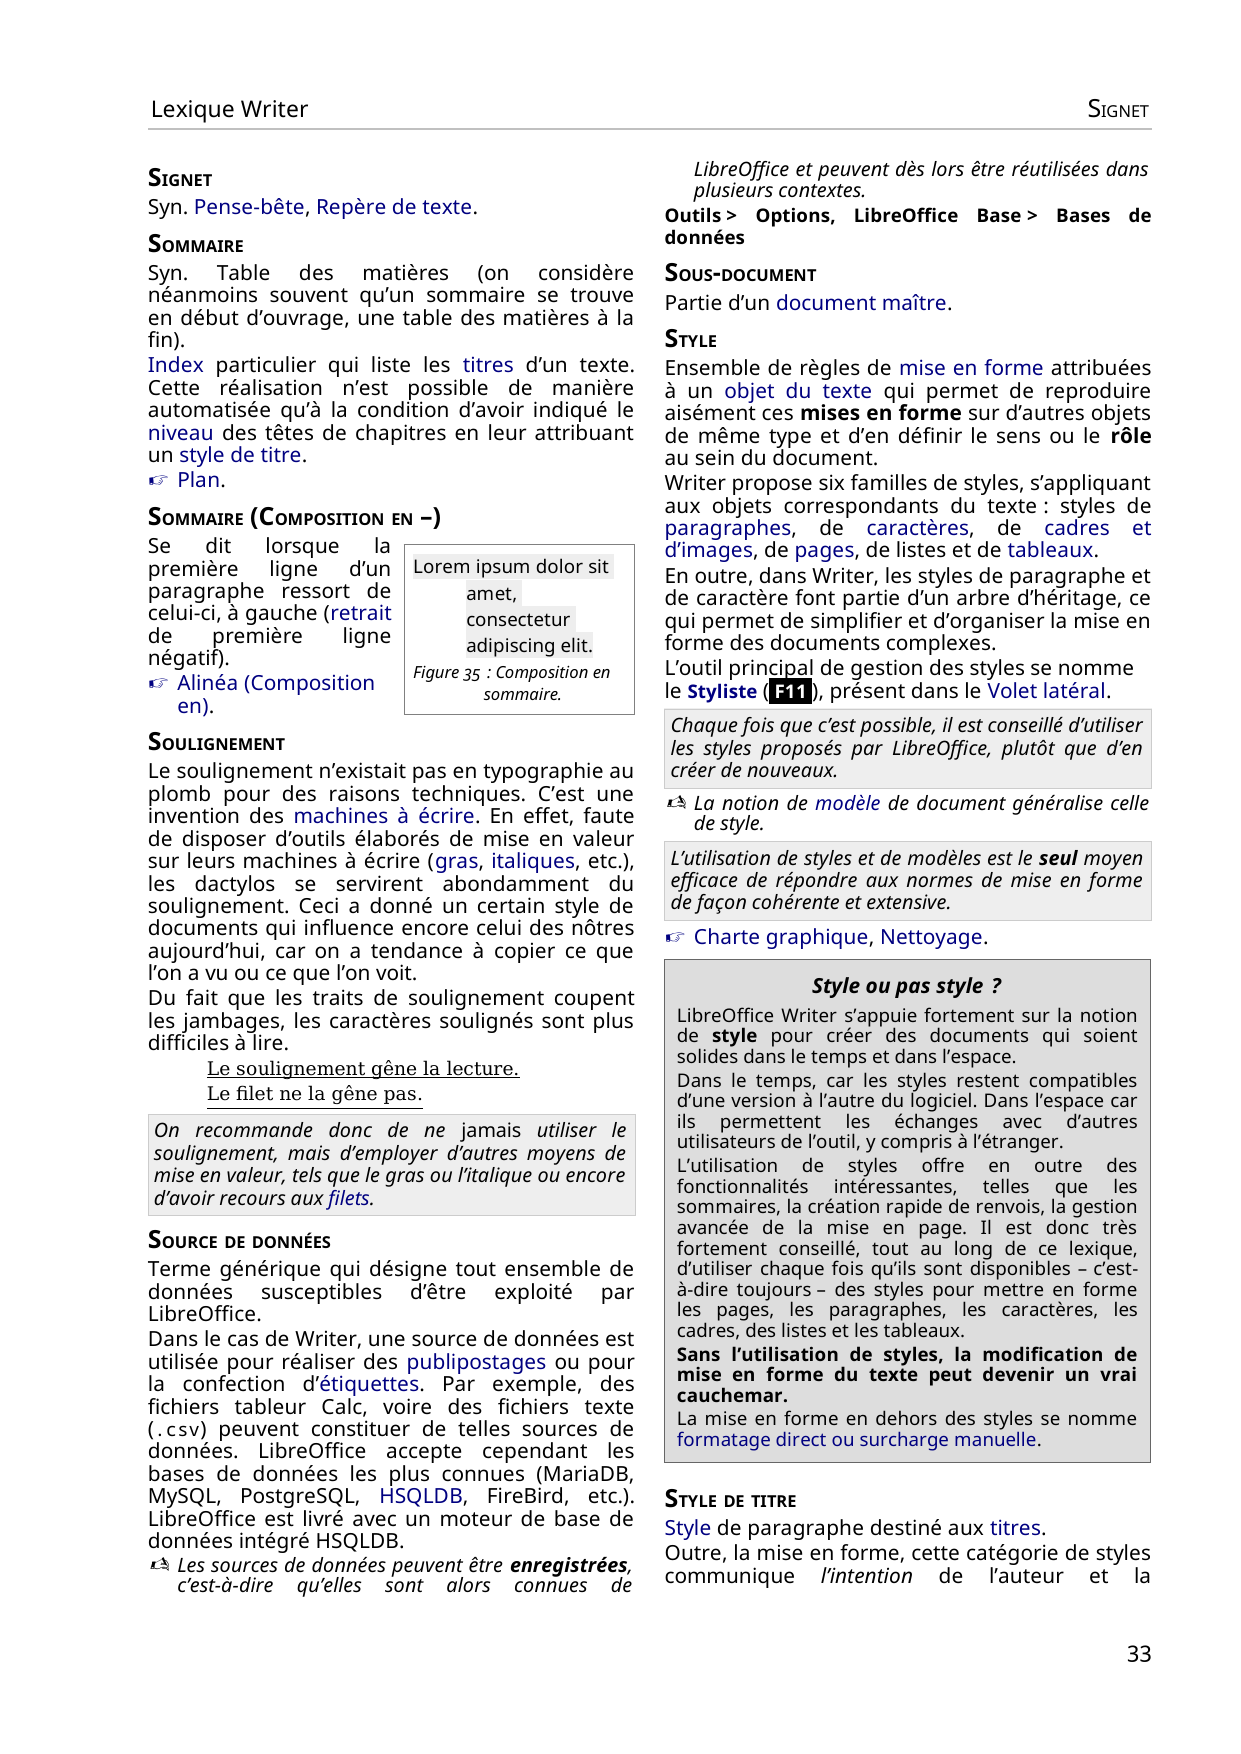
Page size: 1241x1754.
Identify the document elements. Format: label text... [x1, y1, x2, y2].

list Alinéa (Composition en). [148, 673, 635, 718]
list La notion de modèle de document généralise celle de style. [664, 794, 1152, 835]
text Se dit lorsque la première ligne d’un paragraphe ressort de celui-ci, à gauche (retrait de première ligne négatif). [148, 536, 635, 715]
text Dans le cas de Writer, une source de données est utilisée pour réaliser des publipostages ou pour la confection d’étiquettes. Par exemple, des fichiers tableur Calc, voire des fichiers texte (.csv) peuvent constituer de telles sources de données. LibreOffice accepte cependant les bases de données les plus connues (MariaDB, MySQL, PostgreSQL, HSQLDB, FireBird, etc.). LibreOffice est livré avec un moteur de base de données intégré HSQLDB. [148, 1329, 635, 1553]
text Partie d’un document maître. [664, 292, 1152, 314]
subtitle Soulignement [148, 724, 635, 758]
text L’utilisation de styles et de modèles est le seul moyen efficace de répondre aux normes de mise en forme de façon cohérente et extensive. [665, 842, 1151, 920]
text LibreOffice Writer s’appuie fortement sur la notion de style pour créer des documents qui soient solides dans le temps et dans l’espace. [677, 1006, 1138, 1068]
text Le soulignement n’existait pas en typographie au plomb pour des raisons techniques. C’est une invention des machines à écrire. En effet, faute de disposer d’outils élaborés de mise en valeur sur leurs machines à écrire (gras, italiques, etc.), les dactylos se servirent abondamment du soulignement. Ceci a donné un certain style de documents qui influence encore celui des nôtres aujourd’hui, car on a tendance à copier ce que l’on a vu ou ce que l’on voit. [148, 761, 635, 985]
list Plan. [148, 470, 635, 492]
subtitle Style [664, 321, 1152, 355]
text Lorem ipsum dolor sit amet, consectetur adipiscing elit. [413, 553, 625, 658]
text Sans l’utilisation de styles, la modification de mise en forme du texte peut devenir un vrai cauchemar. [677, 1344, 1138, 1406]
list Charte graphique, Nettoyage. [664, 926, 1152, 948]
text L’outil principal de gestion des styles se nomme le Styliste ( F11 ), présent dans le Volet latéral. [664, 658, 1152, 703]
subtitle Sommaire (Composition en –) [148, 499, 635, 533]
text On recommande donc de ne jamais utiliser le soulignement, mais d’employer d’autres moyens de mise en valeur, tels que le gras ou l’italique ou encore d’avoir recours aux filets. [149, 1115, 635, 1215]
text Style ou pas style ? [677, 971, 1138, 1000]
text En outre, dans Writer, les styles de paragraphe et de caractère font partie d’un arbre d’héritage, ce qui permet de simplifier et d’organiser la mise en forme des documents complexes. [664, 565, 1152, 655]
text Du fait que les traits de soulignement coupent les jambages, les caractères soulignés sont plus difficiles à lire. [148, 988, 635, 1055]
text Ensemble de règles de mise en forme attribuées à un objet du texte qui permet de reproduire aisément ces mises en forme sur d’autres objets de même type et d’en définir le sens ou le rôle au sein du document. [664, 358, 1152, 470]
text Writer propose six familles de styles, s’appliquant aux objets correspondants du texte : styles de paragraphes, de caractères, de cadres et d’images, de pages, de listes et de tableaux. [664, 473, 1152, 562]
text Syn. Pense-bête, Repère de texte. [148, 197, 635, 219]
text Chaque fois que c’est possible, il est conseillé d’utiliser les styles proposés par LibreOffice, plutôt que d’en créer de nouveaux. [665, 710, 1151, 788]
text Terme générique qui désigne tout ensemble de données susceptibles d’être exploité par LibreOffice. [148, 1259, 635, 1326]
subtitle Signet [148, 160, 635, 194]
list LibreOffice et peuvent dès lors être réutilisées dans plusieurs contextes. [664, 160, 1152, 201]
subtitle Style de titre [664, 955, 1152, 1514]
text Dans le temps, car les styles restent compatibles d’une version à l’autre du logiciel. Dans l’espace car ils permettent les échanges avec d’autres utilisateurs de l’outil, y compris à l’étranger. [677, 1071, 1138, 1153]
subtitle Sommaire [148, 226, 635, 259]
text Style de paragraphe destiné aux titres. [664, 1517, 1152, 1540]
text Le soulignement gêne la lecture. [207, 1058, 635, 1080]
text Figure 34 : Composition en sommaire. [413, 661, 625, 706]
text La mise en forme en dehors des styles se nomme formatage direct ou surcharge manuelle. [677, 1409, 1138, 1451]
text Index particulier qui liste les titres d’un texte. Cette réalisation n’est possible de manière automatisée qu’à la condition d’avoir indiqué le niveau des têtes de chapitres en leur attribuant un style de titre. [148, 355, 635, 467]
text Le filet ne la gêne pas. [207, 1083, 635, 1108]
text L’utilisation de styles offre en outre des fonctionnalités intéressantes, telles que les sommaires, la création rapide de renvois, la gestion avancée de la mise en page. Il est donc très fortement conseillé, tout au long de ce lexique, d’utiliser chaque fois qu’ils sont disponibles – c’est-à-dire toujours – des styles pour mettre en forme les pages, les paragraphes, les caractères, les cadres, des listes et les tableaux. [677, 1156, 1138, 1342]
text Outre, la mise en forme, cette catégorie de styles communique l’intention de l’auteur et la [664, 1543, 1152, 1588]
subtitle Sous-document [664, 255, 1152, 289]
list Les sources de données peuvent être enregistrées, c’est-à-dire qu’elles sont alors connues de [148, 1556, 635, 1597]
text Syn. Table des matières (on considère néanmoins souvent qu’un sommaire se trouve en début d’ouvrage, une table des matières à la fin). [148, 262, 635, 352]
text Outils > Options, LibreOffice Base > Bases de données [664, 204, 1152, 249]
subtitle Source de données [148, 1222, 635, 1256]
